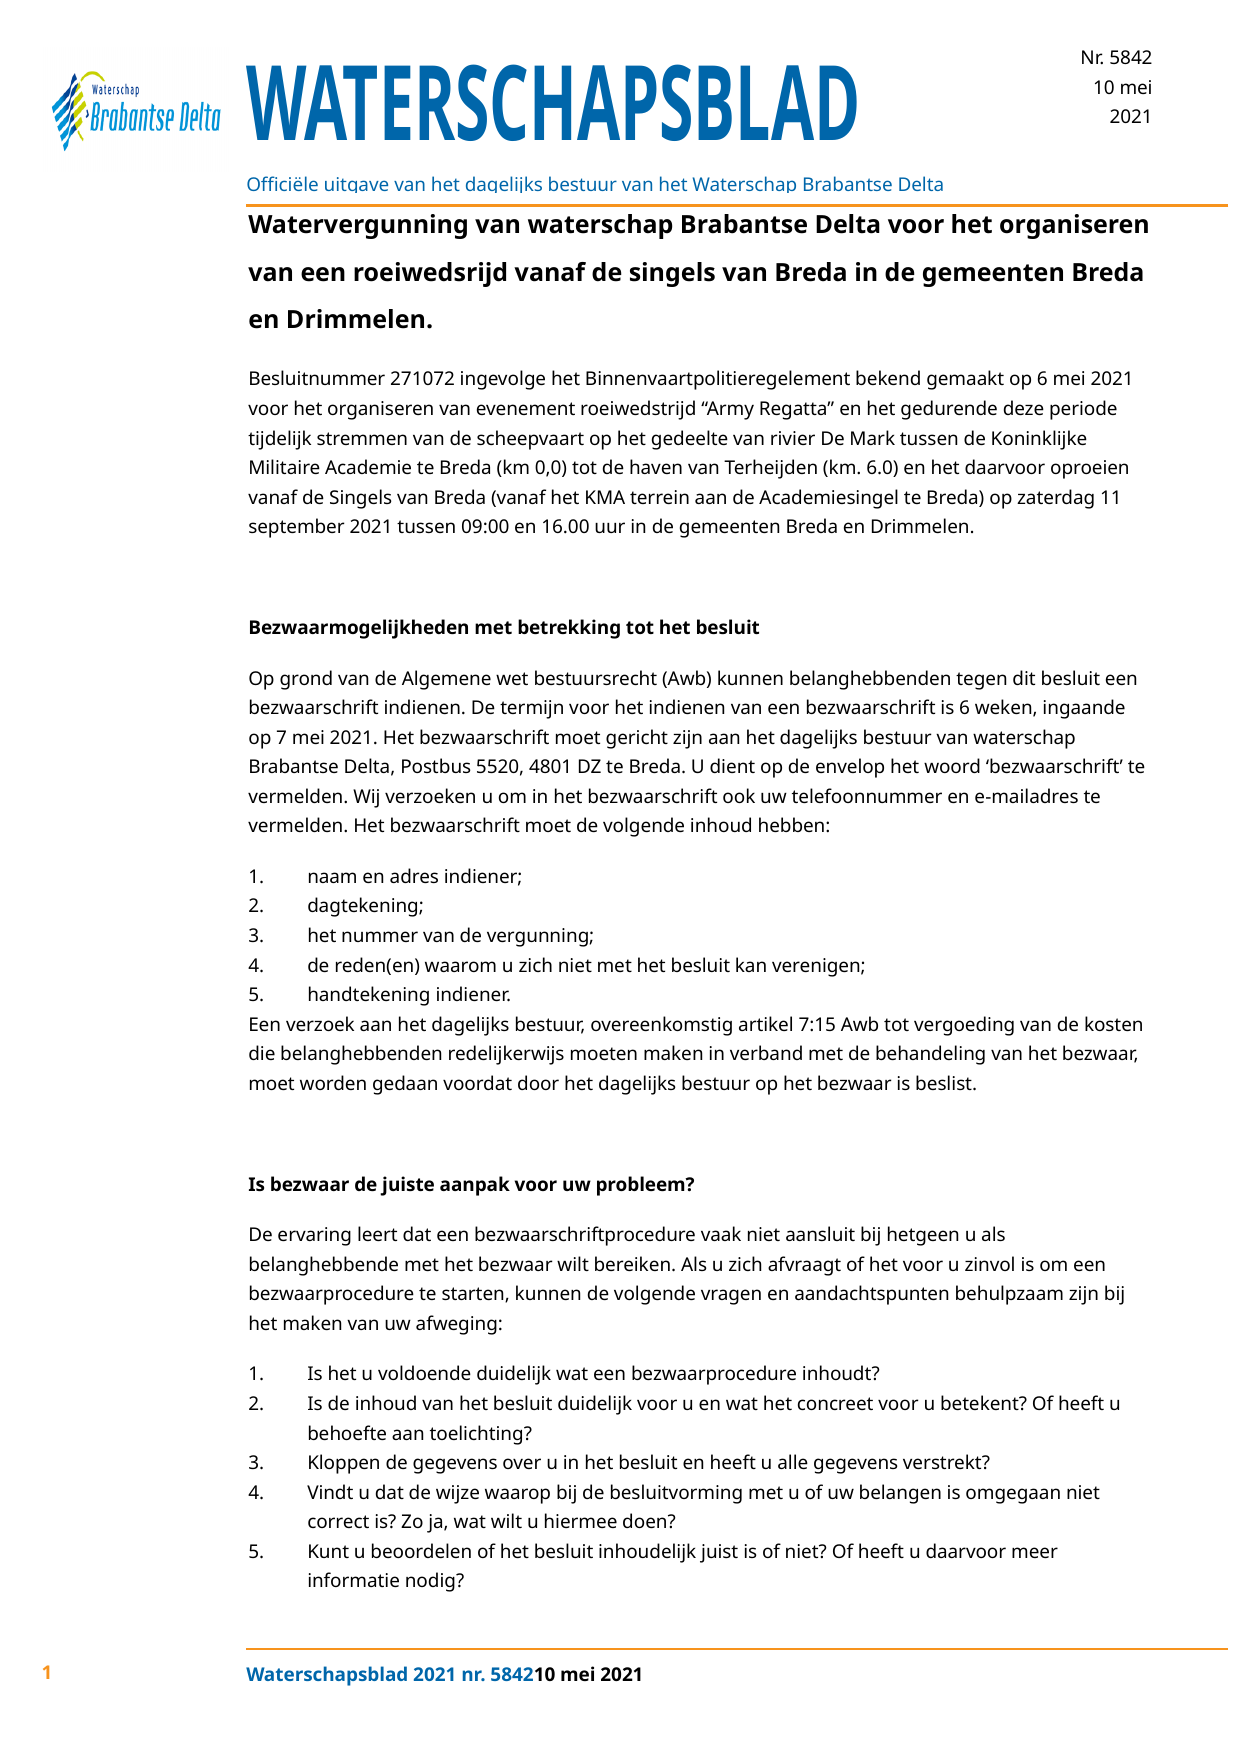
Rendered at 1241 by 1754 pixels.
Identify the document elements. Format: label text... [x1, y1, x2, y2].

text De ervaring leert dat een bezwaarschriftprocedure vaak niet aansluit bij hetgeen u als belanghebbende met het bezwaar wilt bereiken. Als u zich afvraagt of het voor u zinvol is om een bezwaarprocedure te starten, kunnen de volgende vragen en aandachtspunten behulpzaam zijn bij het maken van uw afweging: [248, 1221, 1152, 1336]
list dagtekening; [248, 893, 1152, 918]
text Op grond van de Algemene wet bestuursrecht (Awb) kunnen belanghebbenden tegen dit besluit een bezwaarschrift indienen. De termijn voor het indienen van een bezwaarschrift is 6 weken, ingaande op 7 mei 2021. Het bezwaarschrift moet gericht zijn aan het dagelijks bestuur van waterschap Brabantse Delta, Postbus 5520, 4801 DZ te Breda. U dient op de envelop het woord ‘bezwaarschrift’ te vermelden. Wij verzoeken u om in het bezwaarschrift ook uw telefoonnummer en e‑mailadres te vermelden. Het bezwaarschrift moet de volgende inhoud hebben: [248, 665, 1152, 838]
text Besluitnummer 271072 ingevolge het Binnenvaartpolitieregelement bekend gemaakt op 6 mei 2021 voor het organiseren van evenement roeiwedstrijd “Army Regatta” en het gedurende deze periode tijdelijk stremmen van de scheepvaart op het gedeelte van rivier De Mark tussen de Koninklijke Militaire Academie te Breda (km 0,0) tot de haven van Terheijden (km. 6.0) en het daarvoor oproeien vanaf de Singels van Breda (vanaf het KMA terrein aan de Academiesingel te Breda) op zaterdag 11 september 2021 tussen 09:00 en 16.00 uur in de gemeenten Breda en Drimmelen. [248, 366, 1152, 539]
list Kunt u beoordelen of het besluit inhoudelijk juist is of niet? Of heeft u daarvoor meer informatie nodig? [248, 1538, 1152, 1593]
list naam en adres indiener; [248, 863, 1152, 889]
picture [41, 47, 231, 172]
text Is bezwaar de juiste aanpak voor uw probleem? [248, 1171, 1152, 1197]
list Vindt u dat de wijze waarop bij de besluitvorming met u of uw belangen is omgegaan niet correct is? Zo ja, wat wilt u hiermee doen? [248, 1479, 1152, 1534]
list Is het u voldoende duidelijk wat een bezwaarprocedure inhoudt? [248, 1361, 1152, 1386]
list het nummer van de vergunning; [248, 922, 1152, 948]
text Watervergunning van waterschap Brabantse Delta voor het organiseren van een roeiwedsrijd vanaf de singels van Breda in de gemeenten Breda en Drimmelen. [248, 207, 1152, 336]
list Is de inhoud van het besluit duidelijk voor u en wat het concreet voor u betekent? Of heeft u behoefte aan toelichting? [248, 1390, 1152, 1445]
list handtekening indiener. [248, 981, 1152, 1007]
list Kloppen de gegevens over u in het besluit en heeft u alle gegevens verstrekt? [248, 1449, 1152, 1475]
text Bezwaarmogelijkheden met betrekking tot het besluit [248, 614, 1152, 640]
text Een verzoek aan het dagelijks bestuur, overeenkomstig artikel 7:15 Awb tot vergoeding van de kosten die belanghebbenden redelijkerwijs moeten maken in verband met de behandeling van het bezwaar, moet worden gedaan voordat door het dagelijks bestuur op het bezwaar is beslist. [248, 1011, 1152, 1096]
list de reden(en) waarom u zich niet met het besluit kan verenigen; [248, 952, 1152, 977]
